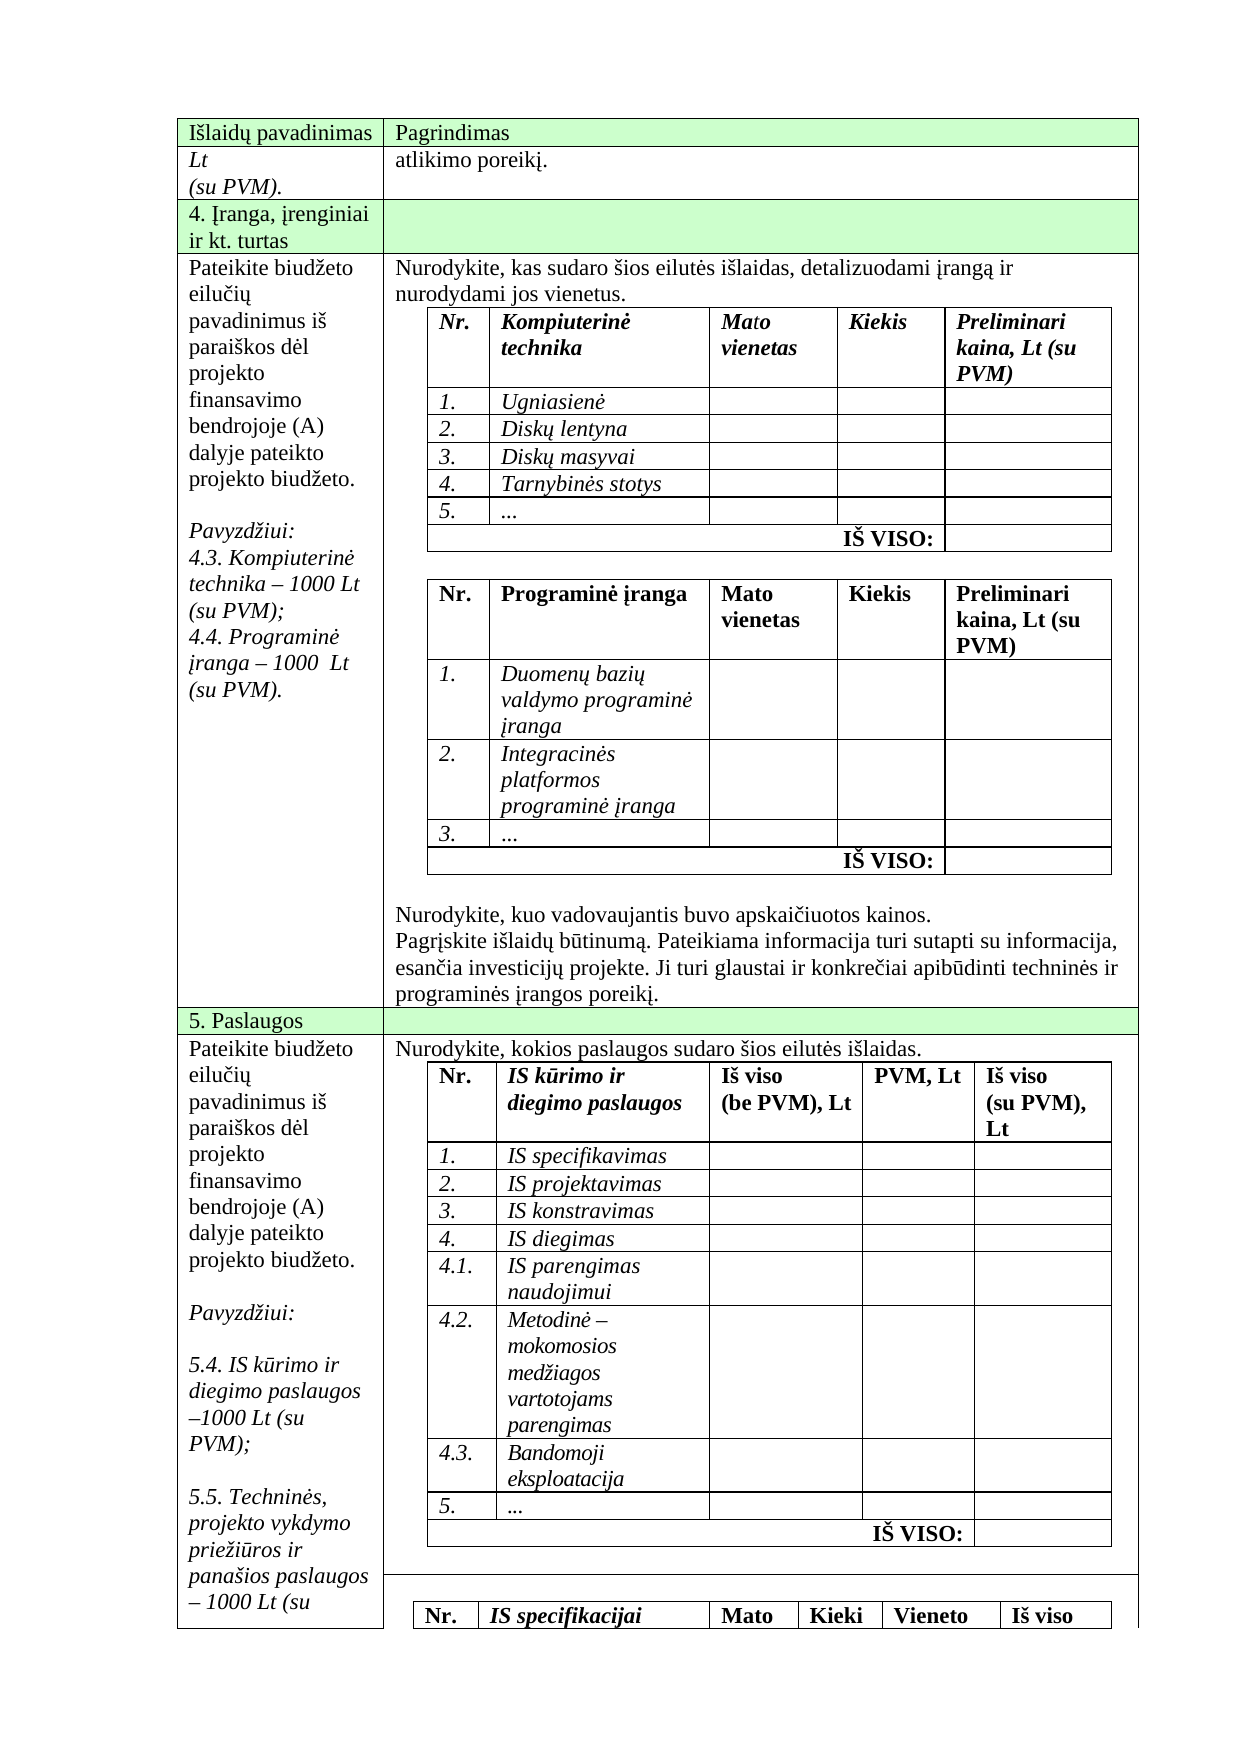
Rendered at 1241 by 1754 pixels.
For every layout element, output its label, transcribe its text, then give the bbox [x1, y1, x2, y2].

table_cell [710, 388, 837, 414]
table_cell ... [490, 498, 709, 524]
table_cell Nr. [414, 1602, 478, 1628]
table_cell [384, 387, 427, 414]
table_cell [384, 1141, 427, 1169]
table_cell [975, 1225, 1111, 1251]
table_cell [1112, 579, 1138, 659]
table_cell [946, 470, 1111, 496]
table_cell 2. [428, 1170, 496, 1196]
table_cell [838, 415, 944, 442]
table_cell [384, 442, 427, 469]
table_cell Nr. [428, 308, 489, 387]
table_cell [838, 443, 944, 469]
table_cell [384, 659, 427, 739]
table_cell [384, 579, 427, 659]
table_cell Kiekis [838, 308, 944, 387]
table_cell [490, 848, 710, 874]
table_cell Nurodykite, kuo vadovaujantis buvo apskaičiuotos kainos. Pagrįskite išlaidų būtinumą. Pateikiama informacija turi sutapti su informacija, esančia investicijų projekte. Ji turi glaustai ir konkrečiai apibūdinti techninės ir programinės įrangos poreikį. [384, 874, 1138, 1007]
table_cell Mato vienetas [710, 580, 837, 659]
table_cell 5. [428, 1493, 496, 1519]
table_cell 5. [428, 498, 489, 524]
table_cell [1112, 1305, 1138, 1438]
table_cell [710, 1493, 862, 1519]
table_cell [1112, 1519, 1138, 1546]
table_cell atlikimo poreikį. [384, 147, 1138, 199]
table_cell 2. [428, 740, 489, 819]
table_cell 4. [428, 470, 489, 496]
table_cell [1112, 819, 1138, 846]
table_cell [838, 660, 944, 739]
table_cell [1112, 1224, 1138, 1251]
table_cell [710, 1170, 862, 1196]
table_cell Nurodykite, kokios paslaugos sudaro šios eilutės išlaidas. [384, 1035, 1138, 1061]
table_cell [1112, 414, 1138, 442]
table_cell [384, 1305, 427, 1438]
table_cell Nr. [428, 580, 489, 659]
table_cell IS kūrimo ir diegimo paslaugos [497, 1063, 709, 1141]
table_cell 4.1. [428, 1252, 496, 1305]
table_cell [946, 388, 1111, 414]
table_cell [428, 1520, 496, 1546]
table_cell IS konstravimas [497, 1197, 709, 1224]
table_cell [710, 1306, 862, 1438]
table_cell [1112, 1601, 1138, 1628]
table_cell [1112, 307, 1138, 387]
table_cell Iš viso (be PVM), Lt [710, 1063, 862, 1141]
table_cell Iš viso (su PVM), Lt [975, 1063, 1111, 1141]
table_cell [384, 1546, 1138, 1573]
table_cell [975, 1493, 1111, 1519]
table_cell Kieki [799, 1602, 882, 1628]
table_cell 4.3. [428, 1439, 496, 1491]
table_cell [384, 414, 427, 442]
table_cell [384, 1601, 413, 1628]
table_cell [1112, 846, 1138, 874]
table_cell [428, 525, 489, 551]
table_cell [710, 660, 837, 739]
table_cell [975, 1143, 1111, 1169]
table_cell Integracinės platformos programinė įranga [490, 740, 709, 819]
table_cell [946, 820, 1111, 846]
table_cell Preliminari kaina, Lt (su PVM) [946, 308, 1111, 387]
table_cell [384, 1491, 427, 1519]
table_cell [710, 740, 837, 819]
table_cell [1112, 1169, 1138, 1196]
table_cell [384, 1224, 427, 1251]
table_cell [1112, 1438, 1138, 1491]
table_cell IS parengimas naudojimui [497, 1252, 709, 1305]
table_cell [838, 820, 944, 846]
table_cell [384, 200, 1138, 253]
table_cell [946, 415, 1111, 442]
table_cell Diskų masyvai [490, 443, 709, 469]
table_cell Kiekis [838, 580, 944, 659]
table_cell [710, 415, 837, 442]
table_cell [384, 496, 427, 524]
table_cell [710, 1197, 862, 1224]
table_cell IS projektavimas [497, 1170, 709, 1196]
table_cell Ugniasienė [490, 388, 709, 414]
table_cell [863, 1225, 974, 1251]
table_cell [496, 1520, 710, 1546]
table_cell [946, 443, 1111, 469]
table_cell IS specifikavimas [497, 1143, 709, 1169]
table_cell [975, 1170, 1111, 1196]
table_cell [710, 1439, 862, 1491]
table_cell [384, 469, 427, 496]
table_cell 1. [428, 1143, 496, 1169]
table_cell [384, 1196, 427, 1224]
table_cell [384, 819, 427, 846]
table_cell [946, 525, 1111, 551]
table_cell [384, 307, 427, 387]
table_cell [863, 1252, 974, 1305]
table_cell 3. [428, 820, 489, 846]
table_header Išlaidų pavadinimas [178, 119, 383, 146]
table_cell Vieneto [883, 1602, 1000, 1628]
table_cell [384, 1251, 427, 1305]
table_cell ... [497, 1493, 709, 1519]
table_cell IŠ VISO: [710, 525, 944, 551]
table_cell IŠ VISO: [710, 848, 944, 874]
table_cell [975, 1252, 1111, 1305]
table_cell Tarnybinės stotys [490, 470, 709, 496]
table_cell 3. [428, 1197, 496, 1224]
table_cell [1112, 524, 1138, 551]
table_cell [975, 1439, 1111, 1491]
table_cell Metodinė – mokomosios medžiagos vartotojams parengimas [497, 1306, 709, 1438]
table_cell Mato vienetas [710, 308, 837, 387]
table_cell [975, 1197, 1111, 1224]
table_cell IŠ VISO: [710, 1520, 974, 1546]
table_cell [384, 1008, 1138, 1034]
table_cell [863, 1197, 974, 1224]
table_cell [710, 470, 837, 496]
table_cell [946, 498, 1111, 524]
table_cell [1112, 1141, 1138, 1169]
table_cell [1112, 1196, 1138, 1224]
table_cell [710, 1225, 862, 1251]
table_cell [1112, 442, 1138, 469]
table_cell [384, 1575, 1138, 1601]
table_cell Preliminari kaina, Lt (su PVM) [946, 580, 1111, 659]
table_cell [710, 1252, 862, 1305]
table_cell Nurodykite, kas sudaro šios eilutės išlaidas, detalizuodami įrangą ir nurodydami jos vienetus. [384, 254, 1138, 307]
table_cell [1112, 1061, 1138, 1141]
table_cell [710, 443, 837, 469]
table_cell Bandomoji eksploatacija [497, 1439, 709, 1491]
table_cell Pateikite biudžeto eilučių pavadinimus iš paraiškos dėl projekto finansavimo bendrojoje (A) dalyje pateikto projekto biudžeto. Pavyzdžiui: 5.4. IS kūrimo ir diegimo paslaugos –1000 Lt (su PVM); 5.5. Techninės, projekto vykdymo priežiūros ir panašios paslaugos – 1000 Lt (su [178, 1035, 383, 1628]
table_cell [1112, 1491, 1138, 1519]
table_cell [1112, 659, 1138, 739]
table_cell [863, 1143, 974, 1169]
table_cell 4.2. [428, 1306, 496, 1438]
table_cell [863, 1170, 974, 1196]
table_cell 2. [428, 415, 489, 442]
table_cell [863, 1306, 974, 1438]
table_cell [490, 525, 710, 551]
table_cell Kompiuterinė technika [490, 308, 709, 387]
table_header Pagrindimas [384, 119, 1138, 146]
table_cell IS diegimas [497, 1225, 709, 1251]
table_cell Diskų lentyna [490, 415, 709, 442]
table_cell PVM, Lt [863, 1063, 974, 1141]
table_cell 5. Paslaugos [178, 1008, 383, 1034]
table_cell [946, 740, 1111, 819]
table_cell Iš viso [1001, 1602, 1111, 1628]
table_cell Nr. [428, 1063, 496, 1141]
table_cell Lt (su PVM). [178, 147, 383, 199]
table_cell [710, 820, 837, 846]
table_cell [975, 1520, 1111, 1546]
table_cell Duomenų bazių valdymo programinė įranga [490, 660, 709, 739]
table_cell [384, 1169, 427, 1196]
table_cell [975, 1306, 1111, 1438]
table_cell [1112, 469, 1138, 496]
table_cell Mato [710, 1602, 798, 1628]
table_cell 4. Įranga, įrenginiai ir kt. turtas [178, 200, 383, 253]
table_cell [946, 660, 1111, 739]
table_cell [838, 498, 944, 524]
table_cell [384, 551, 1138, 579]
table_cell [838, 470, 944, 496]
table_cell [838, 740, 944, 819]
table_cell [1112, 739, 1138, 819]
table_cell 1. [428, 660, 489, 739]
table_cell ... [490, 820, 709, 846]
table_cell [1112, 496, 1138, 524]
table_cell 1. [428, 388, 489, 414]
table_cell [710, 498, 837, 524]
table_cell 3. [428, 443, 489, 469]
table_cell [384, 524, 427, 551]
table_cell [1112, 1251, 1138, 1305]
table_cell [384, 1061, 427, 1141]
table_cell [863, 1493, 974, 1519]
table_cell [428, 848, 489, 874]
table_cell [384, 1519, 427, 1546]
table_cell [710, 1143, 862, 1169]
table_cell Programinė įranga [490, 580, 709, 659]
table_cell [1112, 387, 1138, 414]
table_cell IS specifikacijai [479, 1602, 709, 1628]
table_cell [838, 388, 944, 414]
table_cell [863, 1439, 974, 1491]
table_cell [384, 1438, 427, 1491]
table_cell [384, 739, 427, 819]
table_cell 4. [428, 1225, 496, 1251]
table_cell [384, 846, 427, 874]
table_cell [946, 848, 1111, 874]
table_cell Pateikite biudžeto eilučių pavadinimus iš paraiškos dėl projekto finansavimo bendrojoje (A) dalyje pateikto projekto biudžeto. Pavyzdžiui: 4.3. Kompiuterinė technika – 1000 Lt (su PVM); 4.4. Programinė įranga – 1000 Lt (su PVM). [178, 254, 383, 1007]
